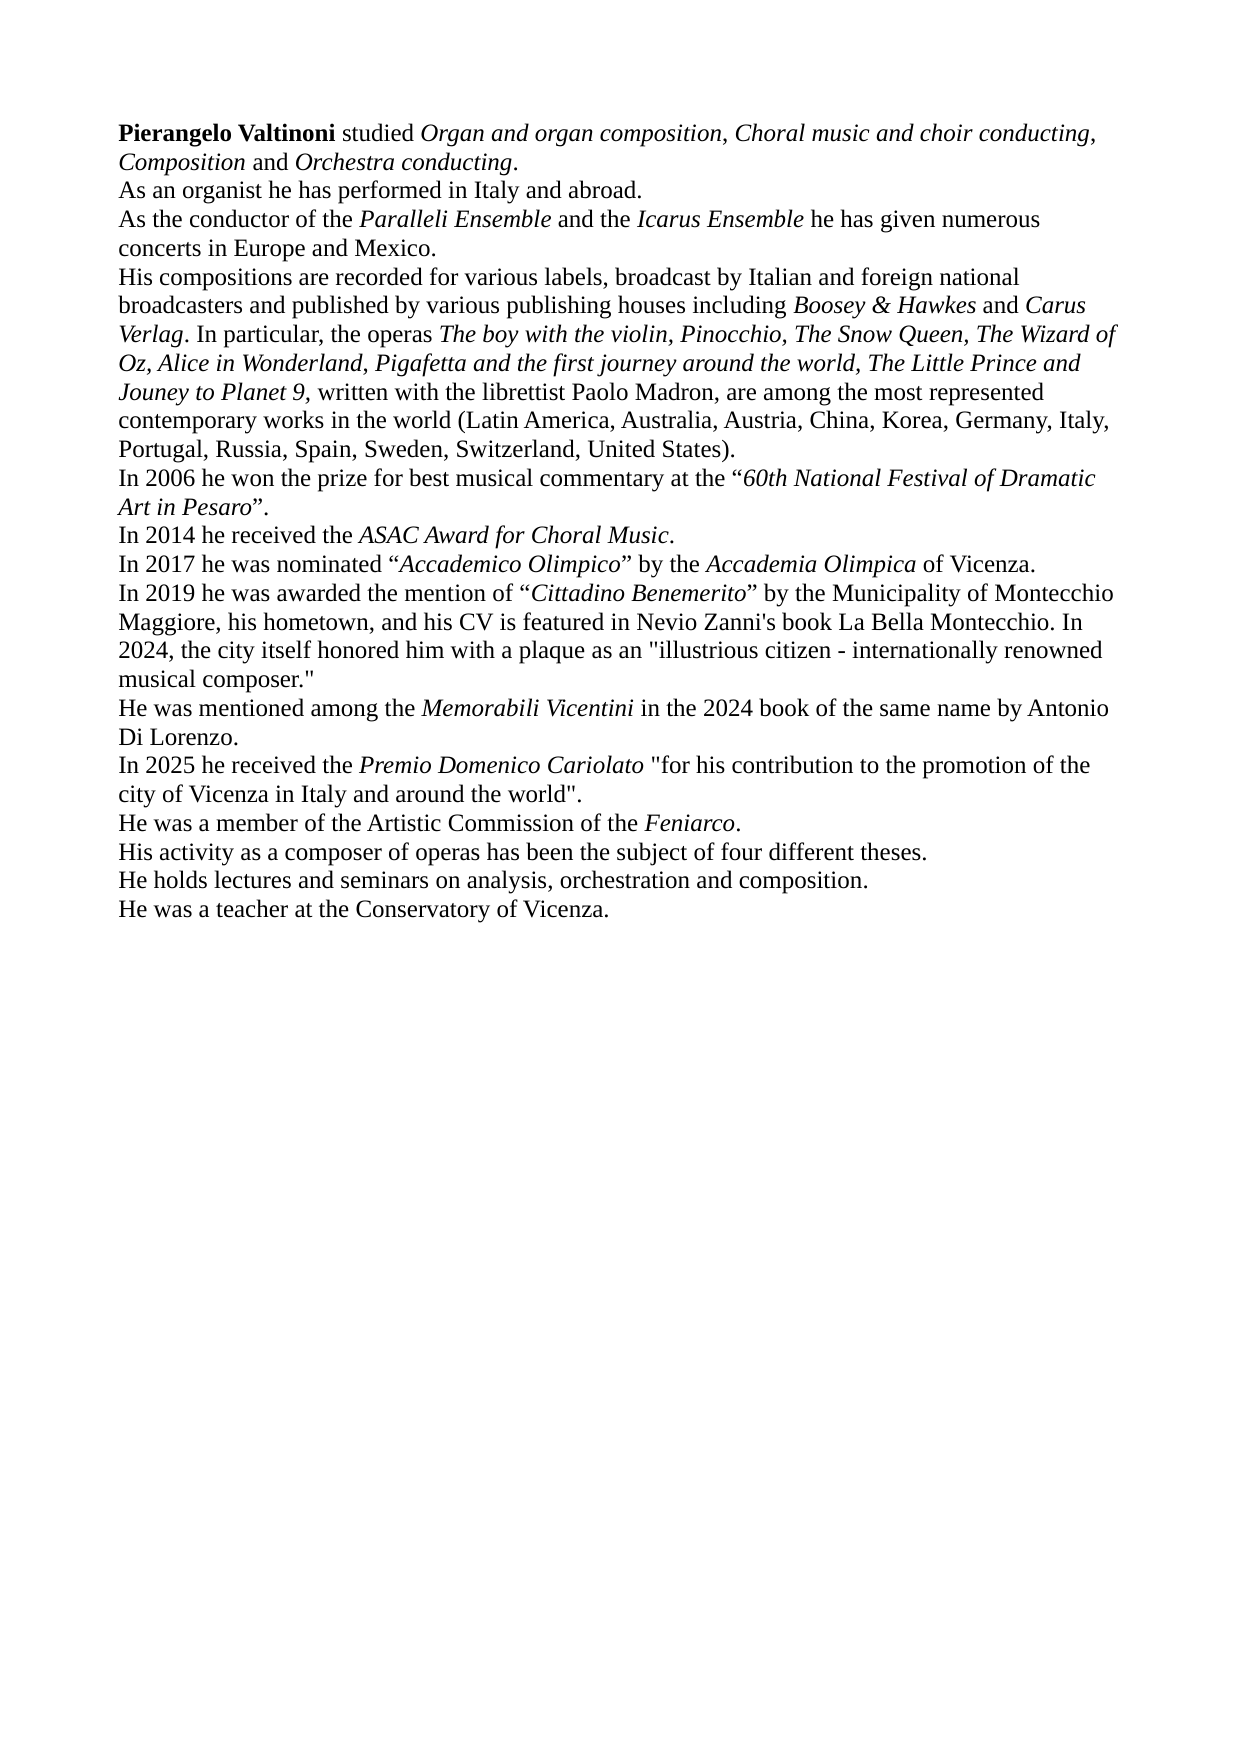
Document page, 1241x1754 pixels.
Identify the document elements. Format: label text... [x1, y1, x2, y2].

text In 2014 he received the ASAC Award for Choral Music. [118, 521, 1122, 549]
text As an organist he has performed in Italy and abroad. [118, 176, 1122, 204]
text He holds lectures and seminars on analysis, orchestration and composition. [118, 866, 1122, 894]
text In 2006 he won the prize for best musical commentary at the “60th National Festival of Dramatic Art in Pesaro”. [118, 463, 1122, 521]
text He was a member of the Artistic Commission of the Feniarco. [118, 808, 1122, 837]
text In 2017 he was nominated “Accademico Olimpico” by the Accademia Olimpica of Vicenza. [118, 549, 1122, 578]
text He was mentioned among the Memorabili Vicentini in the 2024 book of the same name by Antonio Di Lorenzo. [118, 693, 1122, 751]
text He was a teacher at the Conservatory of Vicenza. [118, 894, 1122, 923]
text As the conductor of the Paralleli Ensemble and the Icarus Ensemble he has given numerous concerts in Europe and Mexico. [118, 204, 1122, 262]
text His compositions are recorded for various labels, broadcast by Italian and foreign national broadcasters and published by various publishing houses including Boosey & Hawkes and Carus Verlag. In particular, the operas The boy with the violin, Pinocchio, The Snow Queen, The Wizard of Oz, Alice in Wonderland, Pigafetta and the first journey around the world, The Little Prince and Jouney to Planet 9, written with the librettist Paolo Madron, are among the most represented contemporary works in the world (Latin America, Australia, Austria, China, Korea, Germany, Italy, Portugal, Russia, Spain, Sweden, Switzerland, United States). [118, 262, 1122, 463]
text Pierangelo Valtinoni studied Organ and organ composition, Choral music and choir conducting, Composition and Orchestra conducting. [118, 118, 1122, 176]
text His activity as a composer of operas has been the subject of four different theses. [118, 837, 1122, 866]
text In 2019 he was awarded the mention of “Cittadino Benemerito” by the Municipality of Montecchio Maggiore, his hometown, and his CV is featured in Nevio Zanni's book La Bella Montecchio. In 2024, the city itself honored him with a plaque as an "illustrious citizen - internationally renowned musical composer." [118, 578, 1122, 693]
text In 2025 he received the Premio Domenico Cariolato "for his contribution to the promotion of the city of Vicenza in Italy and around the world". [118, 751, 1122, 808]
